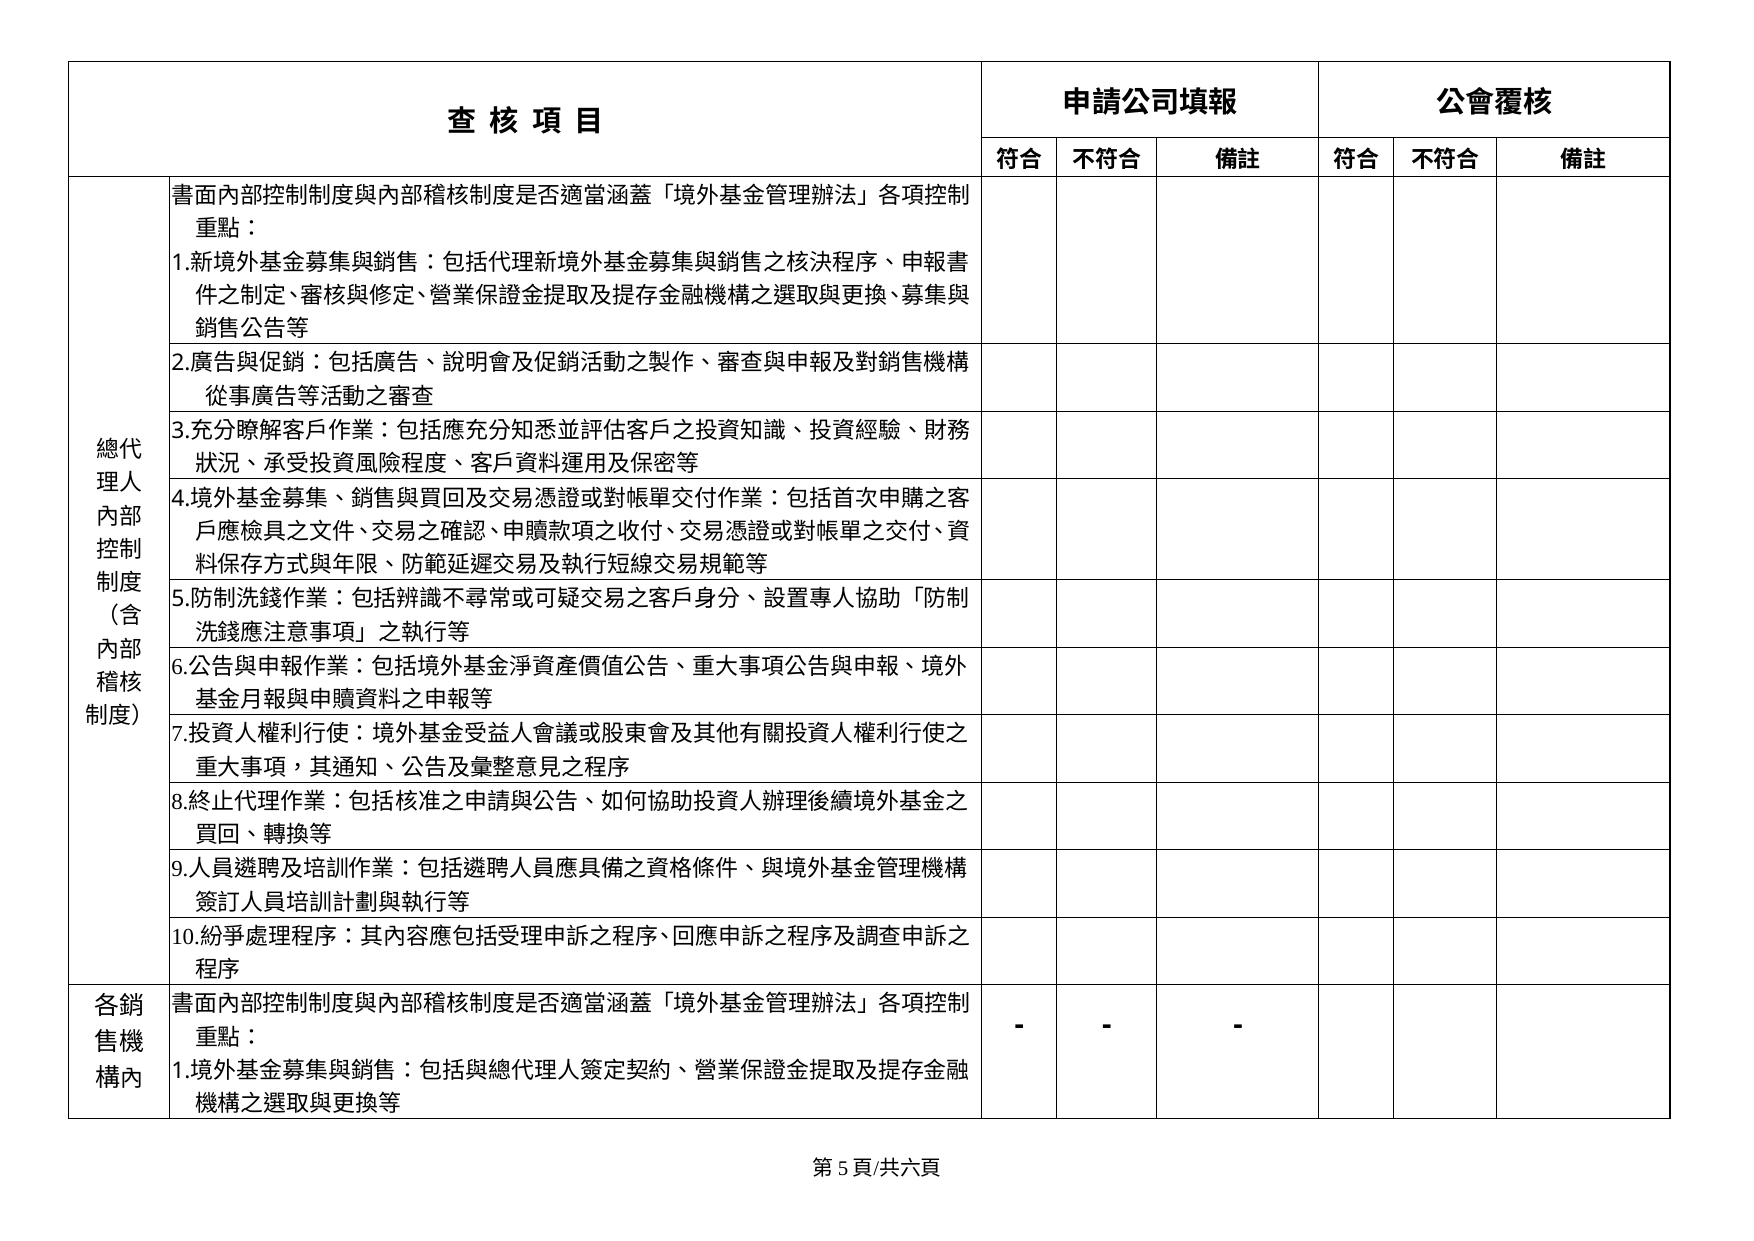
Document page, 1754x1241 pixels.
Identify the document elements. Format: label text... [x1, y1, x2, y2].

table_cell [1319, 580, 1393, 647]
table_cell [1157, 850, 1318, 917]
table_cell [1057, 580, 1156, 647]
table_cell [1394, 985, 1496, 1118]
table_cell [1319, 985, 1393, 1118]
table_cell [982, 918, 1056, 984]
table_cell 3.充分瞭解客戶作業：包括應充分知悉並評估客戶之投資知識、投資經驗、財務狀況、承受投資風險程度、客戶資料運用及保密等 [170, 412, 981, 478]
table_cell [1394, 918, 1496, 984]
table_cell 不符合 [1394, 138, 1496, 176]
table_cell [982, 412, 1056, 478]
table_cell [1057, 412, 1156, 478]
table_cell [1497, 177, 1669, 343]
table_cell [1394, 479, 1496, 579]
table_cell [1057, 648, 1156, 714]
table_cell [1394, 783, 1496, 849]
table_cell [1057, 479, 1156, 579]
table_cell [1157, 648, 1318, 714]
table_cell 9.人員遴聘及培訓作業：包括遴聘人員應具備之資格條件、與境外基金管理機構簽訂人員培訓計劃與執行等 [170, 850, 981, 917]
table_cell [1157, 783, 1318, 849]
table_cell [982, 580, 1056, 647]
table_cell 符合 [982, 138, 1056, 176]
table_cell [1157, 715, 1318, 782]
table_cell 符合 [1319, 138, 1393, 176]
table_cell [1497, 783, 1669, 849]
table_cell 7.投資人權利行使：境外基金受益人會議或股東會及其他有關投資人權利行使之重大事項，其通知、公告及彙整意見之程序 [170, 715, 981, 782]
table_cell [982, 850, 1056, 917]
table_cell - [982, 985, 1056, 1118]
table_cell [982, 344, 1056, 411]
table_cell [1497, 648, 1669, 714]
table_cell [1157, 412, 1318, 478]
table_cell [1394, 850, 1496, 917]
table_cell 書面內部控制制度與內部稽核制度是否適當涵蓋「境外基金管理辦法」各項控制重點： 1.境外基金募集與銷售：包括與總代理人簽定契約、營業保證金提取及提存金融機構之選取與更換等 [170, 985, 981, 1118]
table_cell [1319, 344, 1393, 411]
table_cell [1497, 850, 1669, 917]
table_cell [1497, 412, 1669, 478]
table_cell [1319, 715, 1393, 782]
table_cell [1497, 580, 1669, 647]
table_cell 6.公告與申報作業：包括境外基金淨資產價值公告、重大事項公告與申報、境外基金月報與申贖資料之申報等 [170, 648, 981, 714]
table_cell [1394, 648, 1496, 714]
table_cell [1057, 918, 1156, 984]
table_cell [1319, 177, 1393, 343]
table_cell [1319, 850, 1393, 917]
table_cell [982, 177, 1056, 343]
table_cell 備註 [1497, 138, 1669, 176]
table_cell - [1057, 985, 1156, 1118]
table_cell [1394, 177, 1496, 343]
table_cell [1319, 783, 1393, 849]
table_cell [1394, 412, 1496, 478]
table_cell [1057, 715, 1156, 782]
table_cell 4.境外基金募集、銷售與買回及交易憑證或對帳單交付作業：包括首次申購之客戶應檢具之文件、交易之確認、申贖款項之收付、交易憑證或對帳單之交付、資料保存方式與年限、防範延遲交易及執行短線交易規範等 [170, 479, 981, 579]
table_cell [982, 783, 1056, 849]
table_header 查 核 項 目 [69, 62, 981, 176]
table_cell [1157, 344, 1318, 411]
table_cell [1157, 580, 1318, 647]
table_cell [1497, 344, 1669, 411]
table_cell 8.終止代理作業：包括核准之申請與公告、如何協助投資人辦理後續境外基金之買回、轉換等 [170, 783, 981, 849]
table_cell [1157, 918, 1318, 984]
table_cell 不符合 [1057, 138, 1156, 176]
table_cell [1394, 580, 1496, 647]
table_cell [1319, 412, 1393, 478]
table_cell [1394, 344, 1496, 411]
table_cell 各銷 售機 構內 [69, 985, 169, 1118]
table_cell 10.紛爭處理程序：其內容應包括受理申訴之程序、回應申訴之程序及調查申訴之程序 [170, 918, 981, 984]
table_cell [1319, 918, 1393, 984]
table_cell [1057, 783, 1156, 849]
table_cell 備註 [1157, 138, 1318, 176]
table_cell [1157, 479, 1318, 579]
table_cell 5.防制洗錢作業：包括辨識不尋常或可疑交易之客戶身分、設置專人協助「防制洗錢應注意事項」之執行等 [170, 580, 981, 647]
table_cell 總代 理人 內部 控制 制度 （含 內部 稽核 制度） [69, 177, 169, 984]
table_cell [1057, 177, 1156, 343]
table_cell [1057, 344, 1156, 411]
table_cell [982, 715, 1056, 782]
table_cell [1394, 715, 1496, 782]
table_header 公會覆核 [1319, 62, 1669, 137]
table_cell 2.廣告與促銷：包括廣告、說明會及促銷活動之製作、審查與申報及對銷售機構從事廣告等活動之審查 [170, 344, 981, 411]
table_cell [1497, 479, 1669, 579]
table_cell [1319, 648, 1393, 714]
table_cell 書面內部控制制度與內部稽核制度是否適當涵蓋「境外基金管理辦法」各項控制重點： 1.新境外基金募集與銷售：包括代理新境外基金募集與銷售之核決程序、申報書件之制定、審核與修定、營業保證金提取及提存金融機構之選取與更換、募集與銷售公告等 [170, 177, 981, 343]
table_cell [1319, 479, 1393, 579]
table_cell [1157, 177, 1318, 343]
table_cell [1497, 715, 1669, 782]
table_cell [1497, 918, 1669, 984]
table_cell [1497, 985, 1669, 1118]
table_cell [1057, 850, 1156, 917]
table_cell [982, 479, 1056, 579]
table_header 申請公司填報 [982, 62, 1318, 137]
table_cell - [1157, 985, 1318, 1118]
table_cell [982, 648, 1056, 714]
